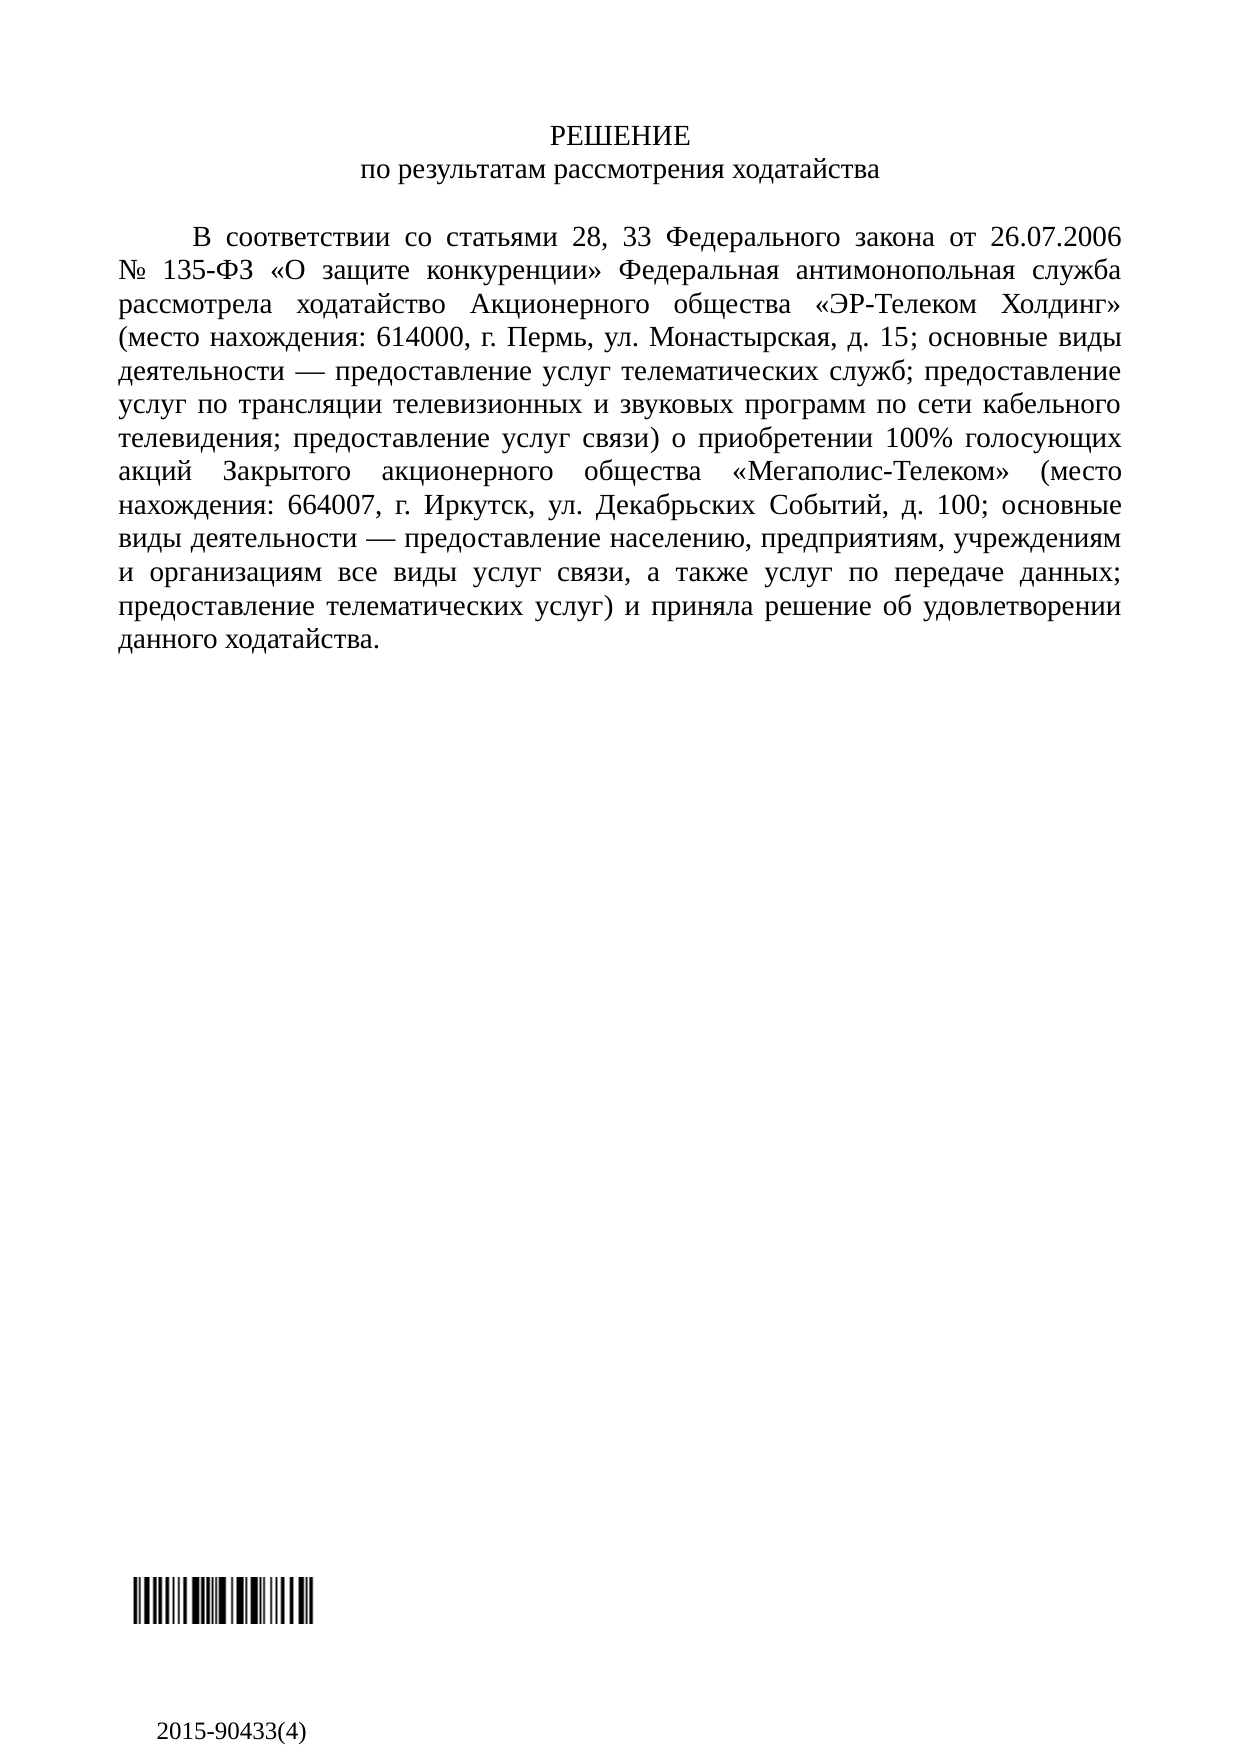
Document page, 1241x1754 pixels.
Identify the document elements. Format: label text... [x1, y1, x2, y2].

text РЕШЕНИЕ [118, 118, 1122, 152]
text по результатам рассмотрения ходатайства [118, 152, 1122, 185]
text В соответствии со статьями 28, 33 Федерального закона от 26.07.2006 № 135-ФЗ «О защите конкуренции» Федеральная антимонопольная служба рассмотрела ходатайство Акционерного общества «ЭР-Телеком Холдинг» (место нахождения: 614000, г. Пермь, ул. Монастырская, д. 15; основные виды деятельности — предоставление услуг телематических служб; предоставление услуг по трансляции телевизионных и звуковых программ по сети кабельного телевидения; предоставление услуг связи) о приобретении 100% голосующих акций Закрытого акционерного общества «Мегаполис-Телеком» (место нахождения: 664007, г. Иркутск, ул. Декабрьских Cобытий, д. 100; основные виды деятельности — предоставление населению, предприятиям, учреждениям и организациям все виды услуг связи, а также услуг по передаче данных; предоставление телематических услуг) и приняла решение об удовлетворении данного ходатайства. [118, 219, 1122, 655]
picture [118, 1577, 331, 1624]
